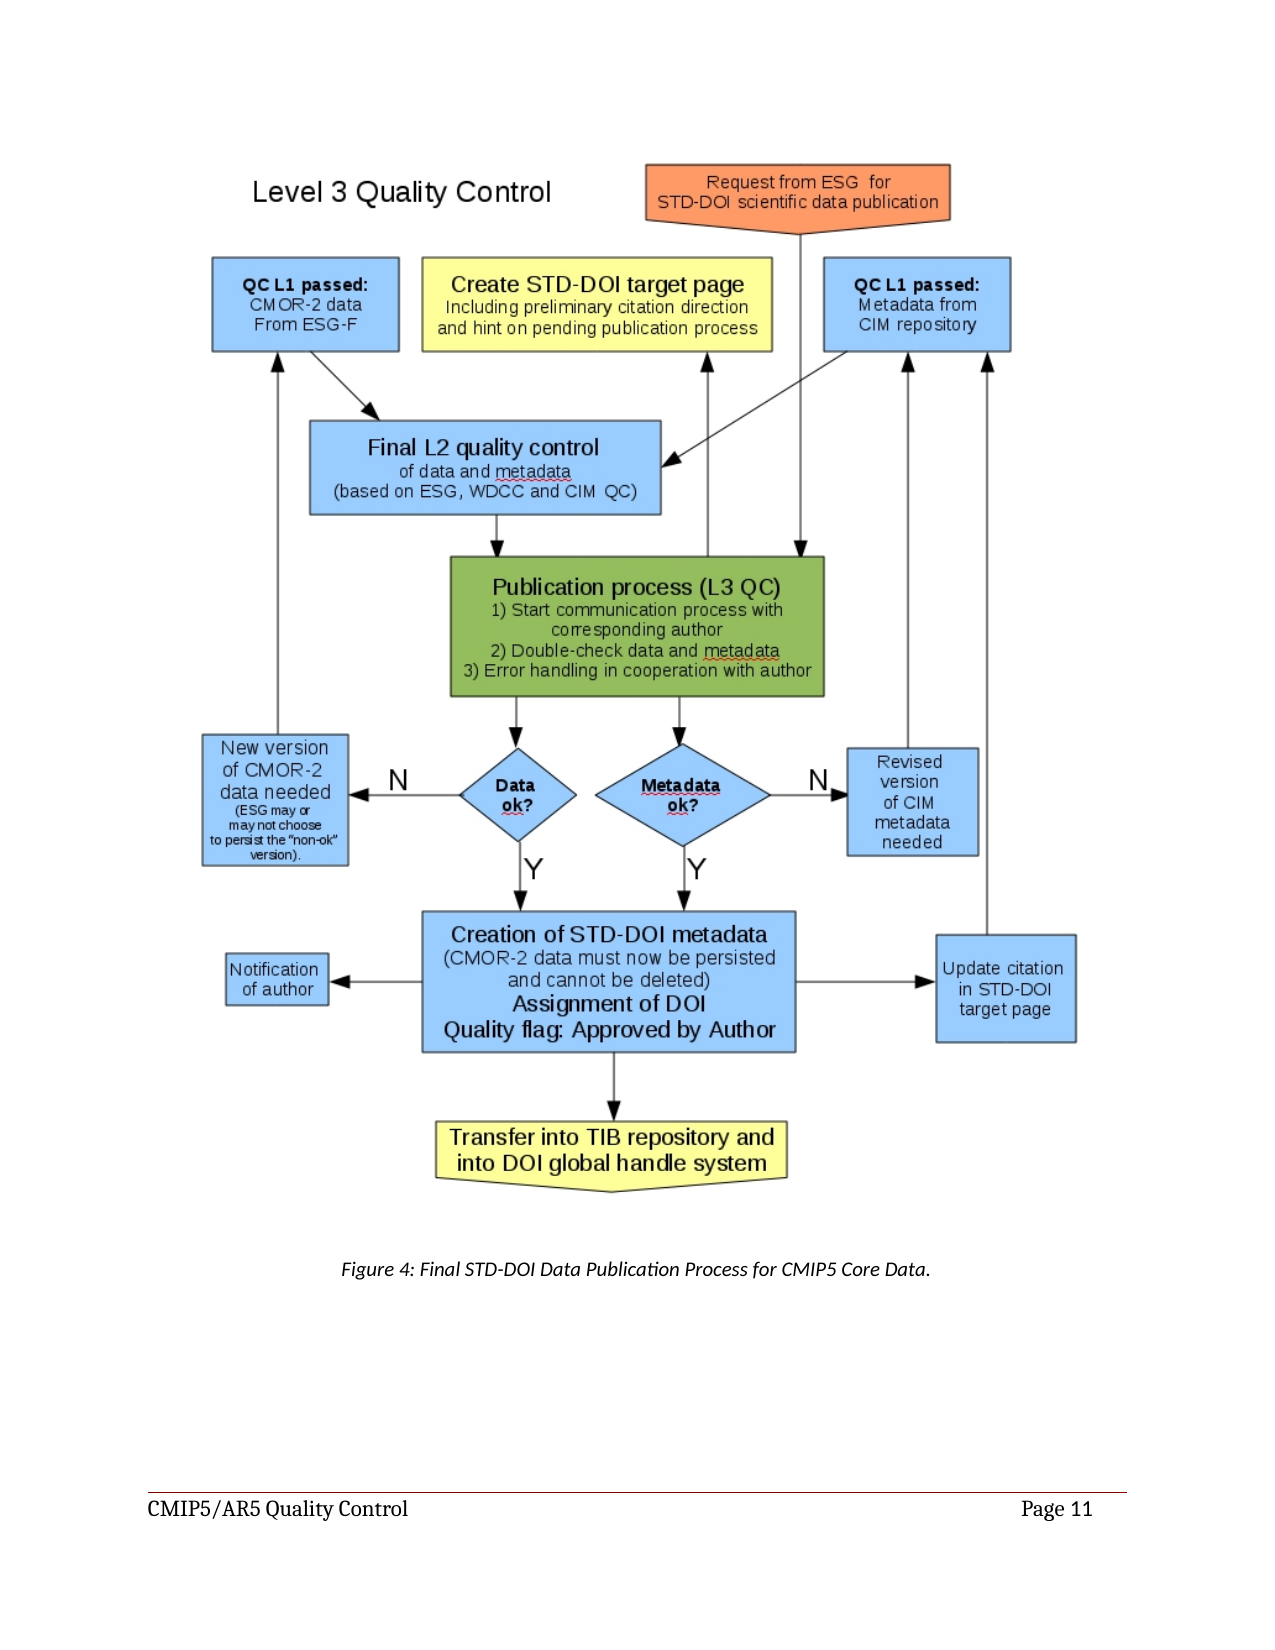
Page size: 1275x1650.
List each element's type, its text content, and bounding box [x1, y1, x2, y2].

picture [147, 105, 1128, 1253]
text Figure 4: Final STD-DOI Data Publication Process for CMIP5 Core Data. [148, 1253, 1127, 1282]
